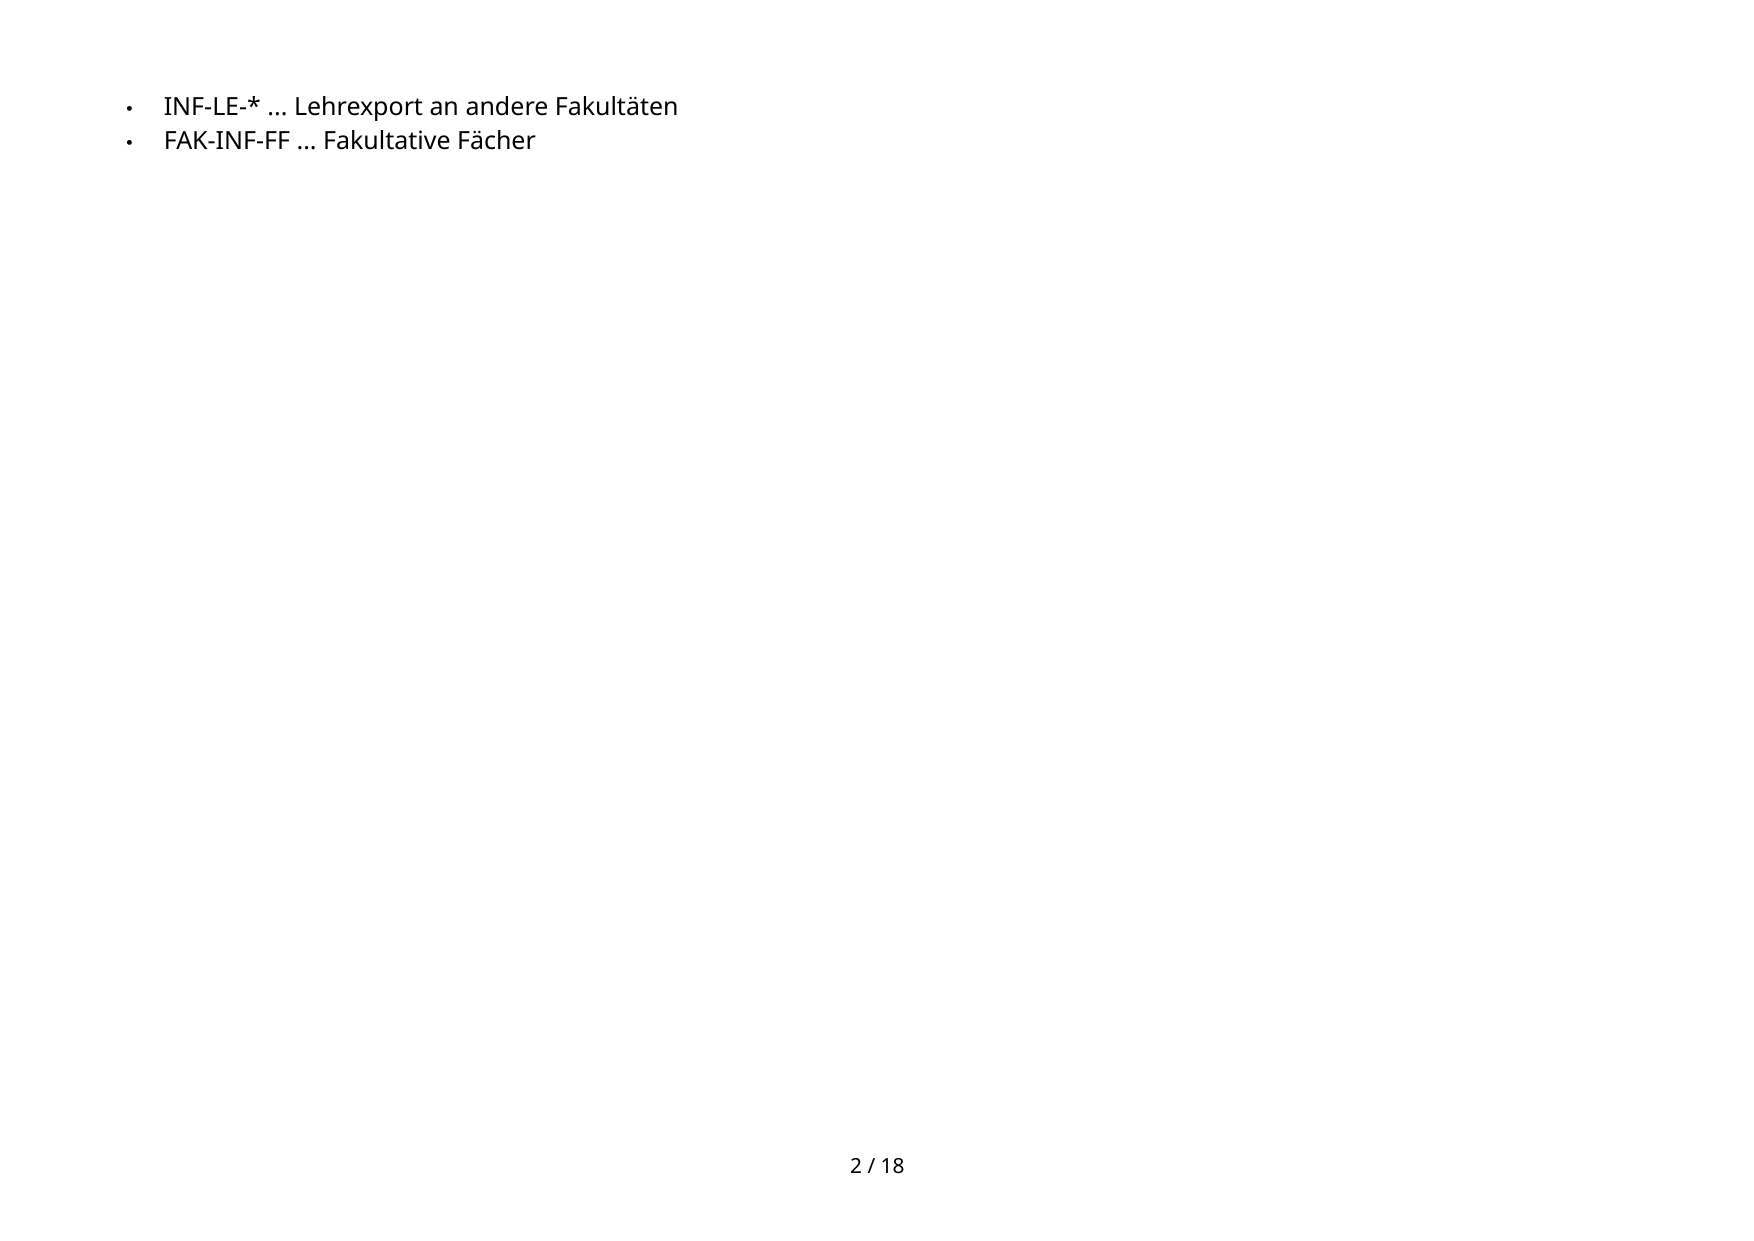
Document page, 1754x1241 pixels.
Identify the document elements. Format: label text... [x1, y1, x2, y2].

list INF-LE-* ... Lehrexport an andere Fakultäten [126, 88, 1665, 123]
list FAK-INF-FF ... Fakultative Fächer [126, 123, 1665, 157]
